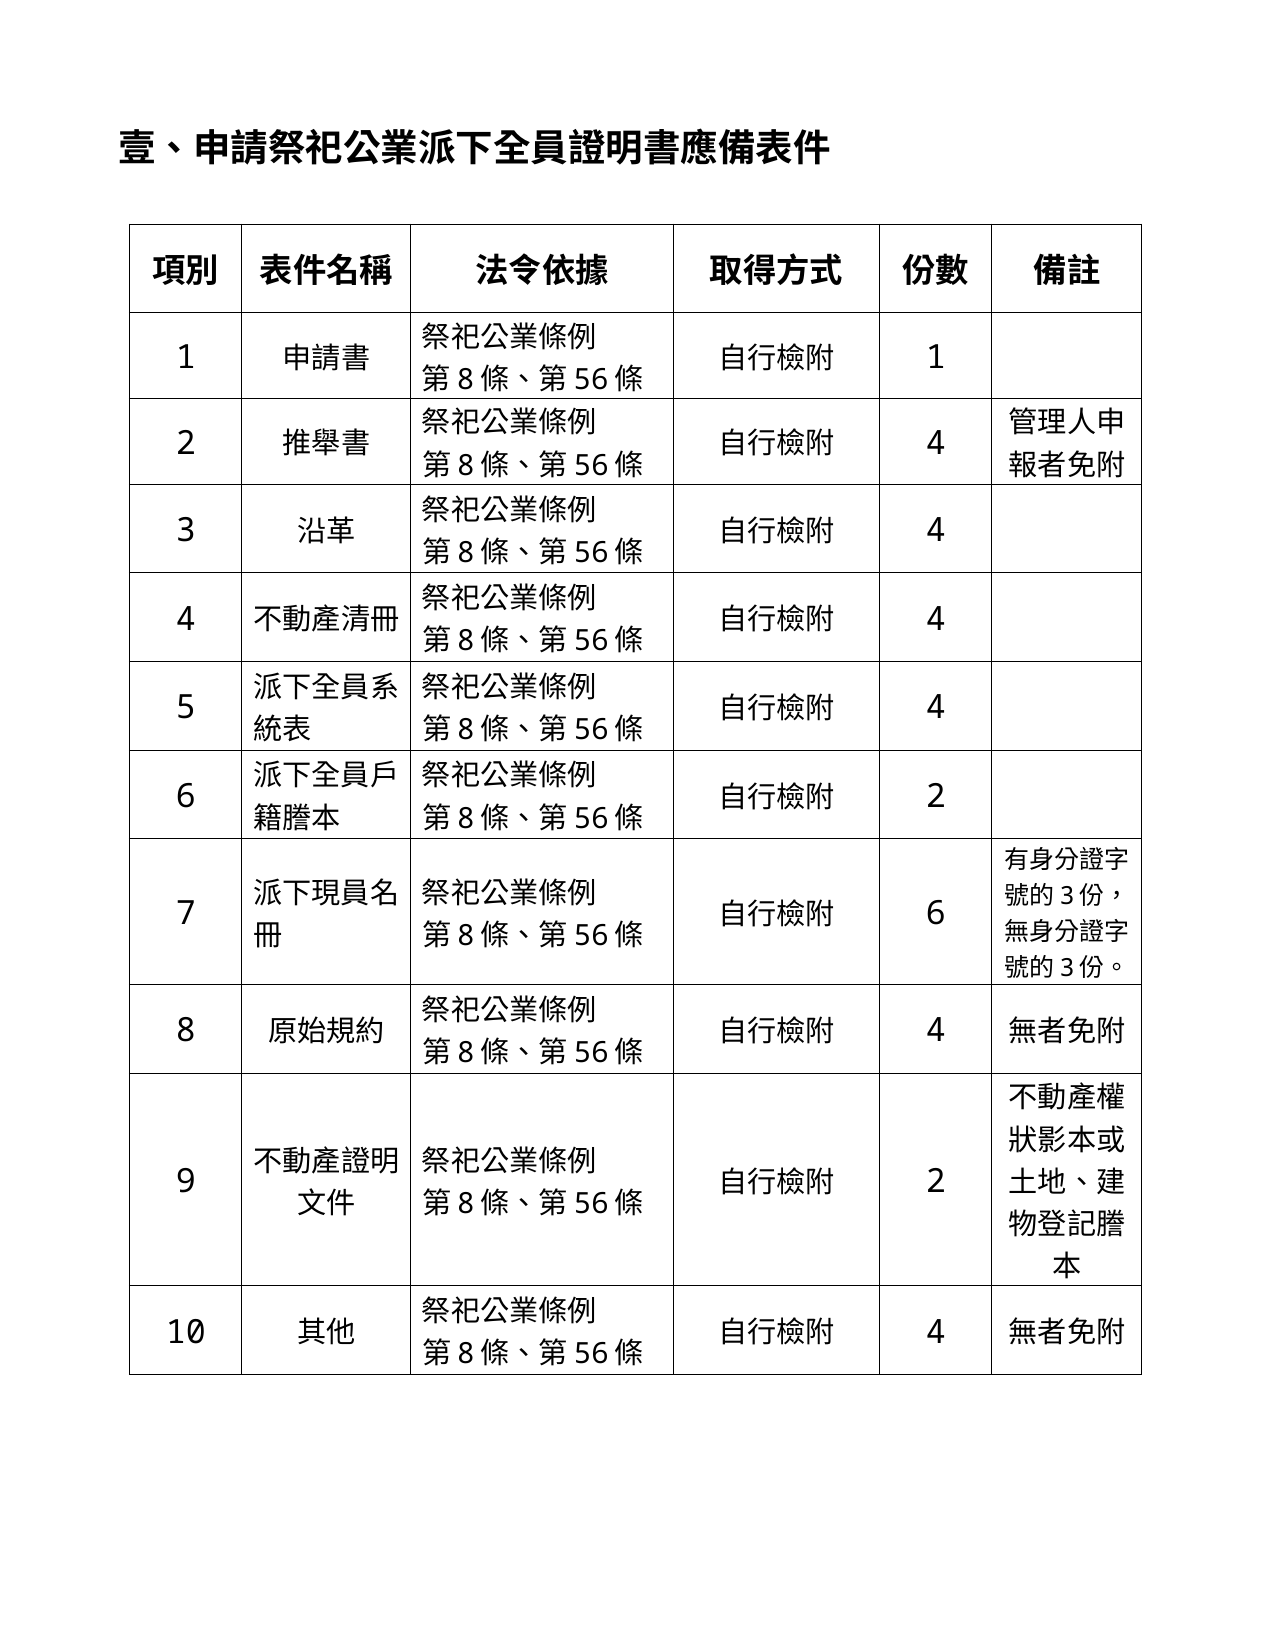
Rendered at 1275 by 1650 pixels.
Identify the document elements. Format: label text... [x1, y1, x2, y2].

table_cell 祭祀公業條例 第8條、第56條 [411, 313, 673, 398]
table_cell 申請書 [242, 313, 410, 398]
table_cell 7 [130, 839, 241, 984]
table_cell 祭祀公業條例 第8條、第56條 [411, 485, 673, 572]
table_cell 自行檢附 [674, 985, 879, 1073]
table_cell 3 [130, 485, 241, 572]
table_cell 原始規約 [242, 985, 410, 1073]
table_cell 不動產證明文件 [242, 1074, 410, 1285]
table_cell 2 [130, 399, 241, 483]
table_cell 自行檢附 [674, 313, 879, 398]
table_cell 4 [880, 985, 991, 1073]
table_cell [992, 313, 1141, 398]
table_cell 4 [880, 485, 991, 572]
table_header 份數 [880, 225, 991, 312]
table_cell [992, 485, 1141, 572]
table_cell 無者免附 [992, 1286, 1141, 1374]
table_header 備註 [992, 225, 1141, 312]
table_cell 8 [130, 985, 241, 1073]
table_cell 派下全員戶籍謄本 [242, 751, 410, 838]
table_cell 4 [880, 662, 991, 749]
table_cell 祭祀公業條例 第8條、第56條 [411, 985, 673, 1073]
table_cell 其他 [242, 1286, 410, 1374]
table_cell 祭祀公業條例 第8條、第56條 [411, 1074, 673, 1285]
table_cell 祭祀公業條例 第8條、第56條 [411, 662, 673, 749]
table_cell 9 [130, 1074, 241, 1285]
table_cell 祭祀公業條例 第8條、第56條 [411, 839, 673, 984]
table_cell 自行檢附 [674, 573, 879, 661]
table_cell 派下全員系統表 [242, 662, 410, 749]
table_cell [992, 662, 1141, 749]
table_cell 管理人申報者免附 [992, 399, 1141, 483]
table_cell 不動產清冊 [242, 573, 410, 661]
table_cell 5 [130, 662, 241, 749]
table_cell 6 [130, 751, 241, 838]
table_cell 4 [880, 1286, 991, 1374]
table_cell 派下現員名冊 [242, 839, 410, 984]
table_cell 2 [880, 751, 991, 838]
table_cell 祭祀公業條例 第8條、第56條 [411, 751, 673, 838]
table_cell 有身分證字號的3份，無身分證字號的3份。 [992, 839, 1141, 984]
table_cell [992, 573, 1141, 661]
table_header 取得方式 [674, 225, 879, 312]
table_cell 祭祀公業條例 第8條、第56條 [411, 399, 673, 483]
text 壹、申請祭祀公業派下全員證明書應備表件 [118, 118, 1157, 172]
table_cell 推舉書 [242, 399, 410, 483]
table_cell 4 [130, 573, 241, 661]
table_cell 自行檢附 [674, 839, 879, 984]
table_cell 1 [880, 313, 991, 398]
table_cell 6 [880, 839, 991, 984]
table_cell 無者免附 [992, 985, 1141, 1073]
table_cell 自行檢附 [674, 485, 879, 572]
table_cell 祭祀公業條例 第8條、第56條 [411, 573, 673, 661]
table_cell 2 [880, 1074, 991, 1285]
table_header 表件名稱 [242, 225, 410, 312]
table_cell 自行檢附 [674, 1074, 879, 1285]
table_cell 自行檢附 [674, 751, 879, 838]
table_header 法令依據 [411, 225, 673, 312]
table_header 項別 [130, 225, 241, 312]
table_cell 自行檢附 [674, 399, 879, 483]
table_cell 自行檢附 [674, 662, 879, 749]
table_cell 10 [130, 1286, 241, 1374]
table_cell 自行檢附 [674, 1286, 879, 1374]
table_cell 4 [880, 573, 991, 661]
table_cell 祭祀公業條例 第8條、第56條 [411, 1286, 673, 1374]
table_cell 沿革 [242, 485, 410, 572]
table_cell 1 [130, 313, 241, 398]
table_cell 不動產權狀影本或土地、建物登記謄本 [992, 1074, 1141, 1285]
table_cell [992, 751, 1141, 838]
table_cell 4 [880, 399, 991, 483]
